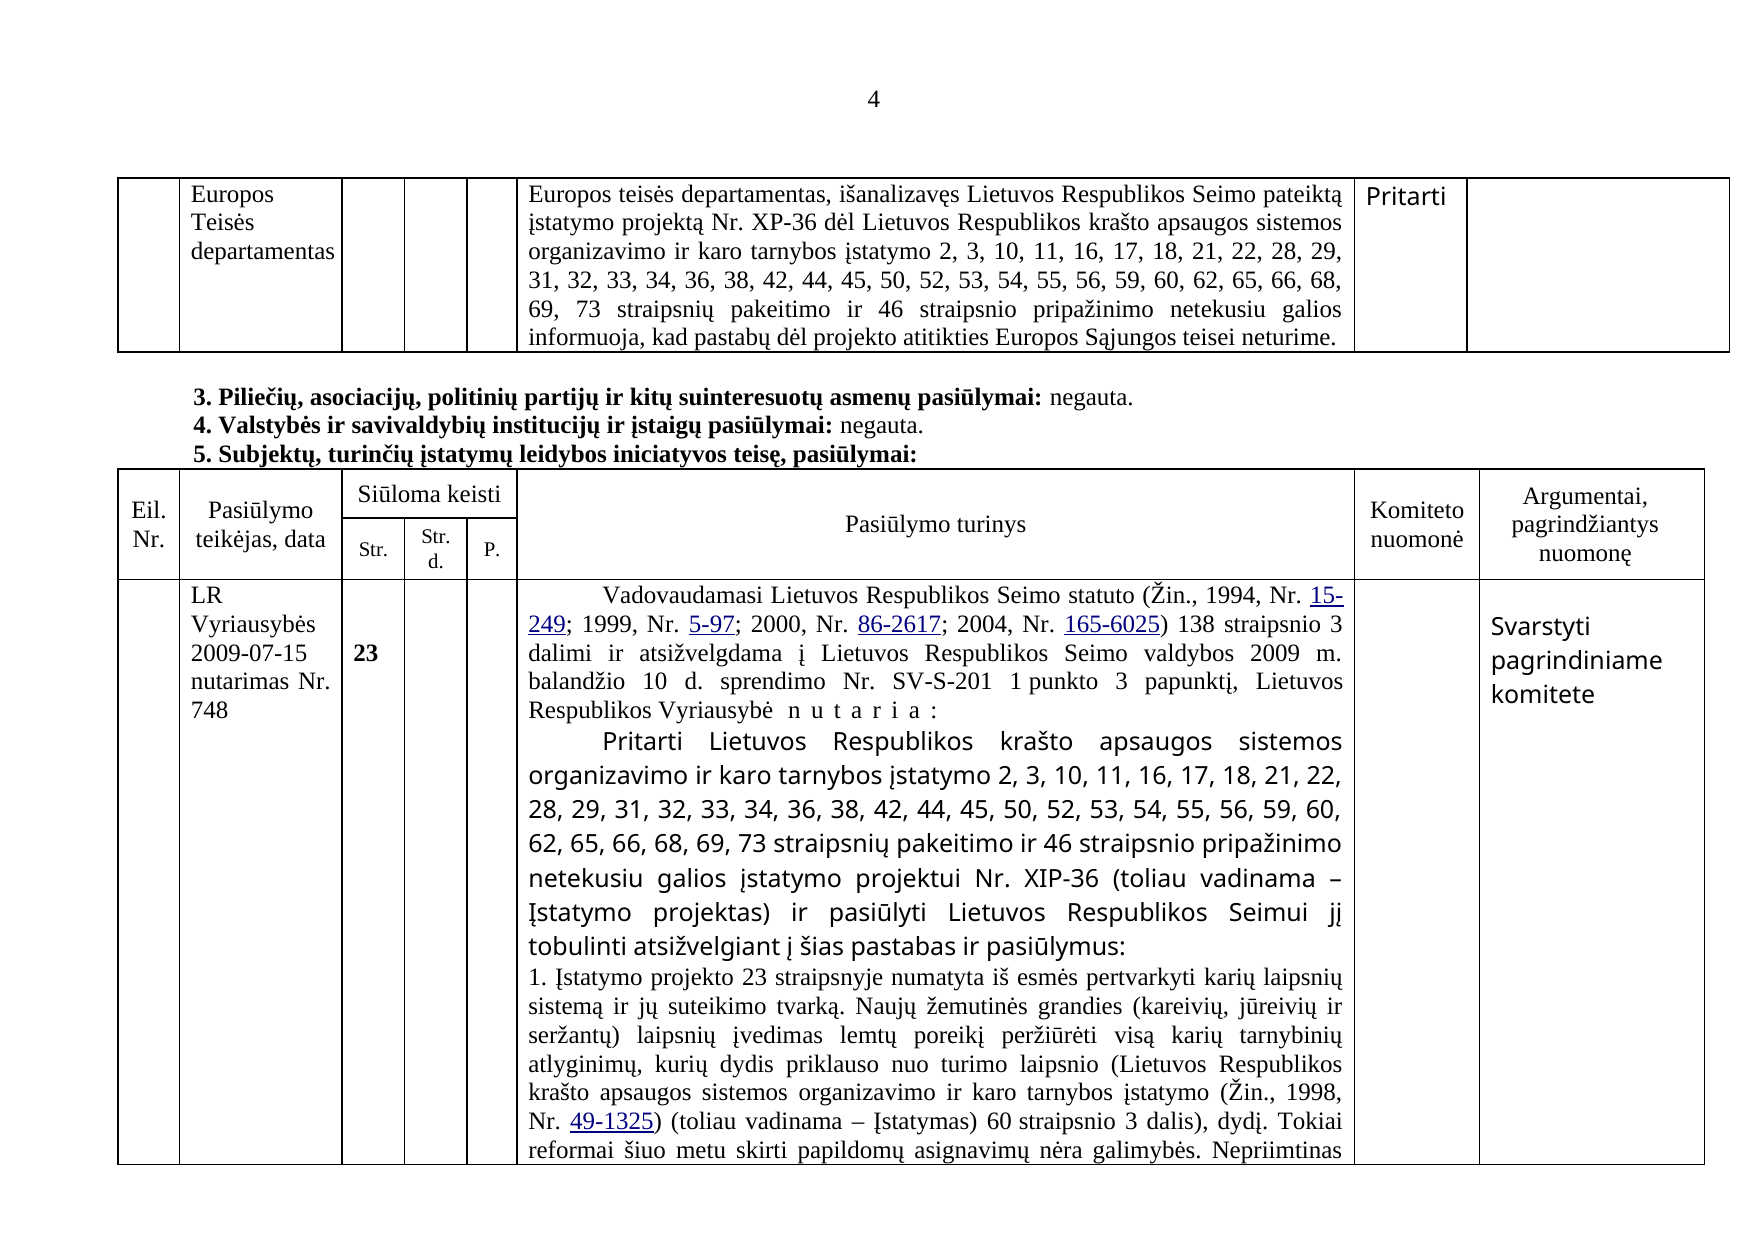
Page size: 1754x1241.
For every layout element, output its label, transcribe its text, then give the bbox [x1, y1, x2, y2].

table_header Pasiūlymo teikėjas, data [180, 470, 341, 579]
table_cell [468, 179, 516, 351]
table_cell [405, 179, 466, 351]
table_cell Svarstyti pagrindiniame komitete [1480, 580, 1704, 1164]
text 4. Valstybės ir savivaldybių institucijų ir įstaigų pasiūlymai: negauta. [118, 410, 1629, 439]
table_cell Europos teisės departamentas, išanalizavęs Lietuvos Respublikos Seimo pateiktą įstatymo projektą Nr. XP-36 dėl Lietuvos Respublikos krašto apsaugos sistemos organizavimo ir karo tarnybos įstatymo 2, 3, 10, 11, 16, 17, 18, 21, 22, 28, 29, 31, 32, 33, 34, 36, 38, 42, 44, 45, 50, 52, 53, 54, 55, 56, 59, 60, 62, 65, 66, 68, 69, 73 straipsnių pakeitimo ir 46 straipsnio pripažinimo netekusiu galios informuoja, kad pastabų dėl projekto atitikties Europos Sąjungos teisei neturime. [518, 179, 1354, 351]
table_cell [1468, 179, 1729, 351]
table_cell Pritarti [1355, 179, 1466, 351]
table_header Siūloma keisti [343, 470, 516, 517]
table_cell [119, 580, 179, 1164]
text 3. Piliečių, asociacijų, politinių partijų ir kitų suinteresuotų asmenų pasiūlymai: negauta. [118, 382, 1629, 410]
table_cell Vadovaudamasi Lietuvos Respublikos Seimo statuto (Žin., 1994, Nr. 15-249; 1999, Nr. 5-97; 2000, Nr. 86-2617; 2004, Nr. 165-6025) 138 straipsnio 3 dalimi ir atsižvelgdama į Lietuvos Respublikos Seimo valdybos 2009 m. balandžio 10 d. sprendimo Nr. SV-S-201 1 punkto 3 papunktį, Lietuvos Respublikos Vyriausybė nutaria: Pritarti Lietuvos Respublikos krašto apsaugos sistemos organizavimo ir karo tarnybos įstatymo 2, 3, 10, 11, 16, 17, 18, 21, 22, 28, 29, 31, 32, 33, 34, 36, 38, 42, 44, 45, 50, 52, 53, 54, 55, 56, 59, 60, 62, 65, 66, 68, 69, 73 straipsnių pakeitimo ir 46 straipsnio pripažinimo netekusiu galios įstatymo projektui Nr. XIP-36 (toliau vadinama – Įstatymo projektas) ir pasiūlyti Lietuvos Respublikos Seimui jį tobulinti atsižvelgiant į šias pastabas ir pasiūlymus: 1. Įstatymo projekto 23 straipsnyje numatyta iš esmės pertvarkyti karių laipsnių sistemą ir jų suteikimo tvarką. Naujų žemutinės grandies (kareivių, jūreivių ir seržantų) laipsnių įvedimas lemtų poreikį peržiūrėti visą karių tarnybinių atlyginimų, kurių dydis priklauso nuo turimo laipsnio (Lietuvos Respublikos krašto apsaugos sistemos organizavimo ir karo tarnybos įstatymo (Žin., 1998, Nr. 49-1325) (toliau vadinama – Įstatymas) 60 straipsnio 3 dalis), dydį. Tokiai reformai šiuo metu skirti papildomų asignavimų nėra galimybės. Nepriimtinas [518, 580, 1354, 1164]
table_cell Str. d. [405, 519, 466, 579]
table_cell Str. [343, 519, 404, 579]
table_cell [468, 580, 516, 1164]
table_header Eil. Nr. [119, 470, 179, 579]
table_header Argumentai, pagrindžiantys nuomonę [1480, 470, 1704, 579]
table_header Komiteto nuomonė [1355, 470, 1479, 579]
table_header Pasiūlymo turinys [518, 470, 1354, 579]
table_cell LR Vyriausybės 2009-07-15 nutarimas Nr. 748 [180, 580, 341, 1164]
table_cell 23 [343, 580, 404, 1164]
table_cell [119, 179, 179, 351]
text 5. Subjektų, turinčių įstatymų leidybos iniciatyvos teisę, pasiūlymai: [118, 439, 1629, 468]
table_cell Europos Teisės departamentas [180, 179, 341, 351]
table_cell [405, 580, 466, 1164]
table_cell [343, 179, 404, 351]
table_cell P. [468, 519, 516, 579]
table_cell [1355, 580, 1479, 1164]
